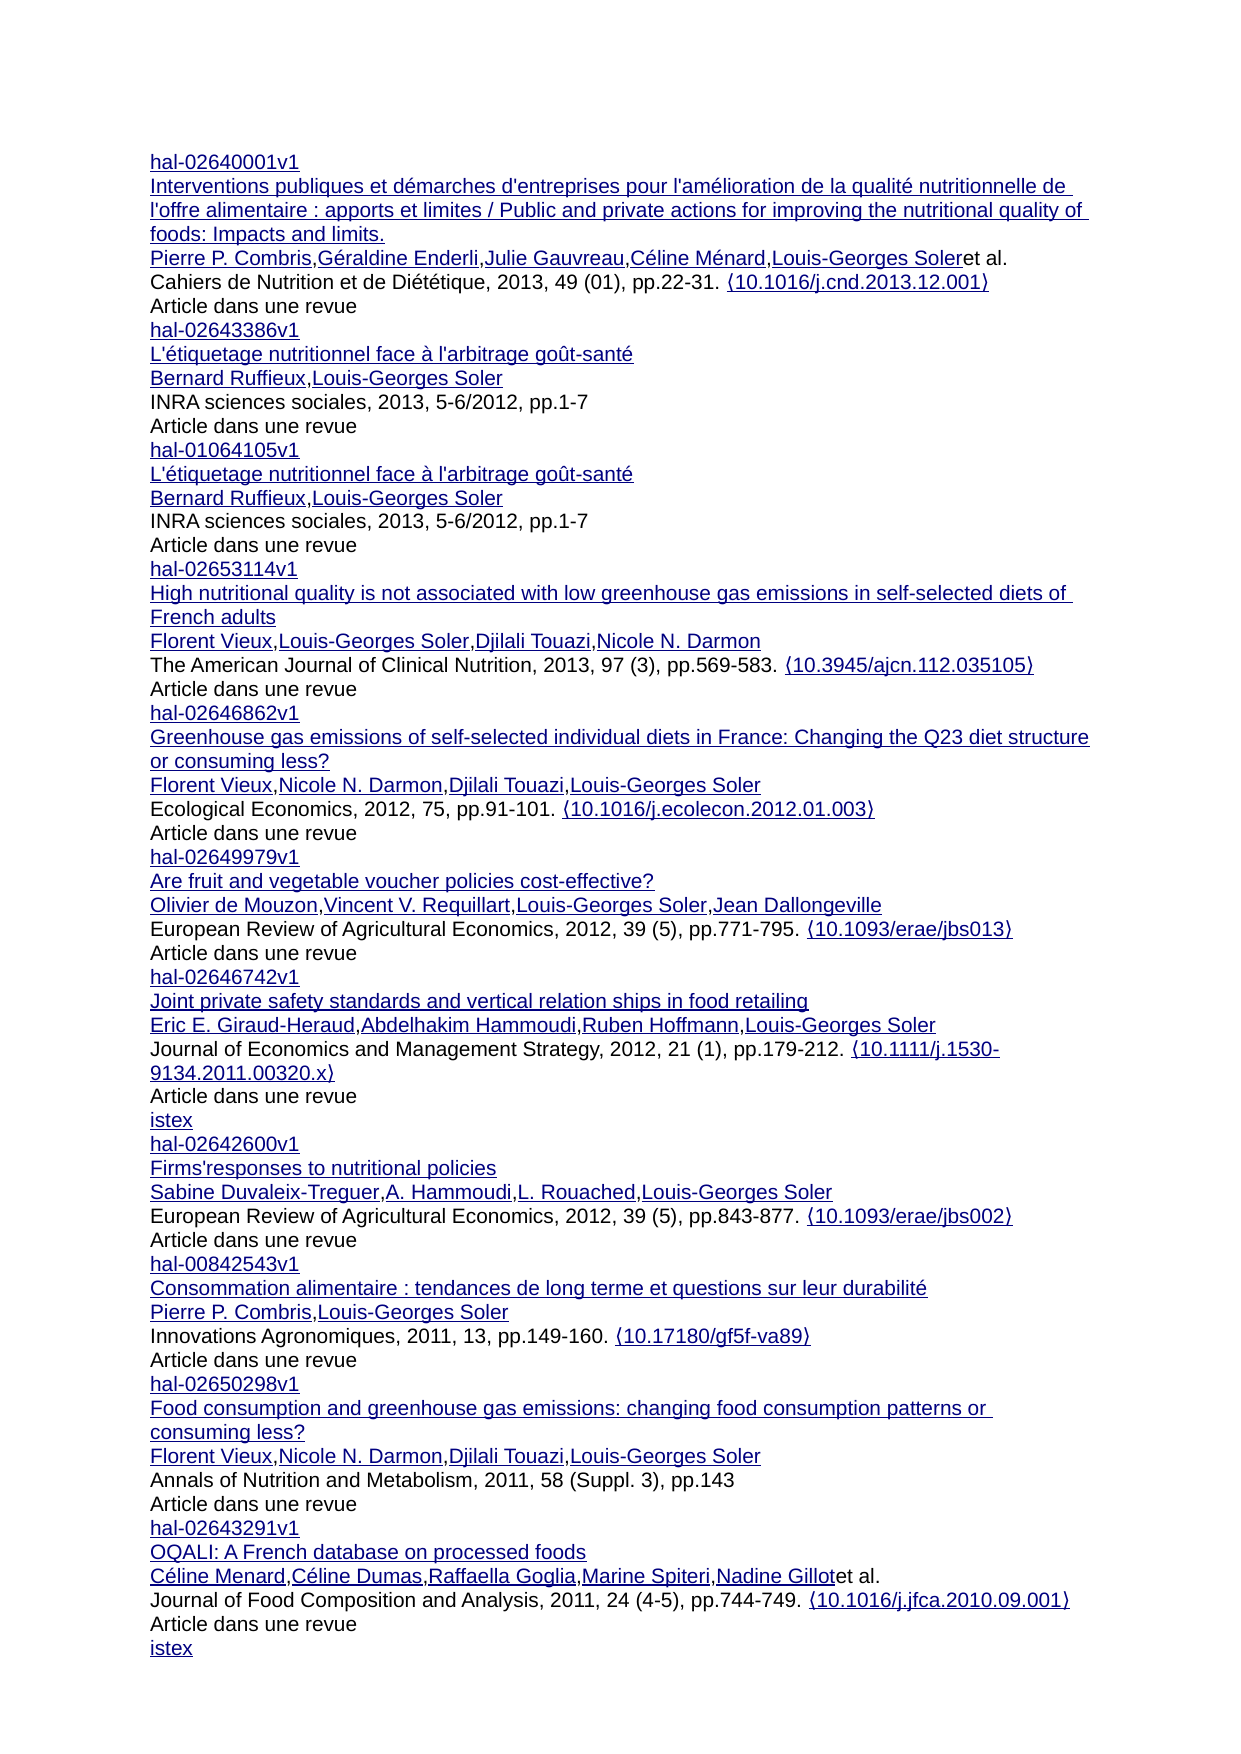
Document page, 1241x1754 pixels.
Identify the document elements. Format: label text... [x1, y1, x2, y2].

table_cell or consuming less? Florent Vieux,Nicole N. Darmon,Djilali Touazi,Louis-Georges Soler Ecological Economics, 2012, 75, pp.91-101. ⟨10.1016/j.ecolecon.2012.01.003⟩ Article dans une revue hal-02649979v1 [150, 747, 1090, 869]
table_cell Greenhouse gas emissions of self-selected individual diets in France: Changing the Q23 diet structure [150, 725, 1090, 746]
table_cell Food consumption and greenhouse gas emissions: changing food consumption patterns or consuming less? Florent Vieux,Nicole N. Darmon,Djilali Touazi,Louis-Georges Soler Annals of Nutrition and Metabolism, 2011, 58 (Suppl. 3), pp.143 Article dans une revue hal-02643291v1 [150, 1396, 1090, 1539]
table_cell Interventions publiques et démarches d'entreprises pour l'amélioration de la qualité nutritionnelle de l'offre alimentaire : apports et limites / Public and private actions for improving the nutritional quality of foods: Impacts and limits. Pierre P. Combris,Géraldine Enderli,Julie Gauvreau,Céline Ménard,Louis-Georges Soleret al. Cahiers de Nutrition et de Diététique, 2013, 49 (01), pp.22-31. ⟨10.1016/j.cnd.2013.12.001⟩ Article dans une revue hal-02643386v1 [150, 174, 1090, 342]
table_cell OQALI: A French database on processed foods Céline Menard,Céline Dumas,Raffaella Goglia,Marine Spiteri,Nadine Gillotet al. Journal of Food Composition and Analysis, 2011, 24 (4-5), pp.744-749. ⟨10.1016/j.jfca.2010.09.001⟩ Article dans une revue istex [150, 1540, 1090, 1659]
table_cell hal-02640001v1 [150, 150, 1090, 174]
table_cell High nutritional quality is not associated with low greenhouse gas emissions in self-selected diets of French adults Florent Vieux,Louis-Georges Soler,Djilali Touazi,Nicole N. Darmon The American Journal of Clinical Nutrition, 2013, 97 (3), pp.569-583. ⟨10.3945/ajcn.112.035105⟩ Article dans une revue hal-02646862v1 [150, 581, 1090, 725]
table_cell Are fruit and vegetable voucher policies cost-effective? Olivier de Mouzon,Vincent V. Requillart,Louis-Georges Soler,Jean Dallongeville European Review of Agricultural Economics, 2012, 39 (5), pp.771-795. ⟨10.1093/erae/jbs013⟩ Article dans une revue hal-02646742v1 [150, 869, 1090, 988]
table_cell Firms'responses to nutritional policies Sabine Duvaleix-Treguer,A. Hammoudi,L. Rouached,Louis-Georges Soler European Review of Agricultural Economics, 2012, 39 (5), pp.843-877. ⟨10.1093/erae/jbs002⟩ Article dans une revue hal-00842543v1 [150, 1156, 1090, 1276]
table_cell Consommation alimentaire : tendances de long terme et questions sur leur durabilité Pierre P. Combris,Louis-Georges Soler Innovations Agronomiques, 2011, 13, pp.149-160. ⟨10.17180/gf5f-va89⟩ Article dans une revue hal-02650298v1 [150, 1276, 1090, 1396]
table_cell L'étiquetage nutritionnel face à l'arbitrage goût-santé Bernard Ruffieux,Louis-Georges Soler INRA sciences sociales, 2013, 5-6/2012, pp.1-7 Article dans une revue hal-01064105v1 [150, 342, 1090, 461]
table_cell Joint private safety standards and vertical relation ships in food retailing Eric E. Giraud-Heraud,Abdelhakim Hammoudi,Ruben Hoffmann,Louis-Georges Soler Journal of Economics and Management Strategy, 2012, 21 (1), pp.179-212. ⟨10.1111/j.1530-9134.2011.00320.x⟩ Article dans une revue istex hal-02642600v1 [150, 989, 1090, 1156]
table_cell L'étiquetage nutritionnel face à l'arbitrage goût-santé Bernard Ruffieux,Louis-Georges Soler INRA sciences sociales, 2013, 5-6/2012, pp.1-7 Article dans une revue hal-02653114v1 [150, 461, 1090, 581]
